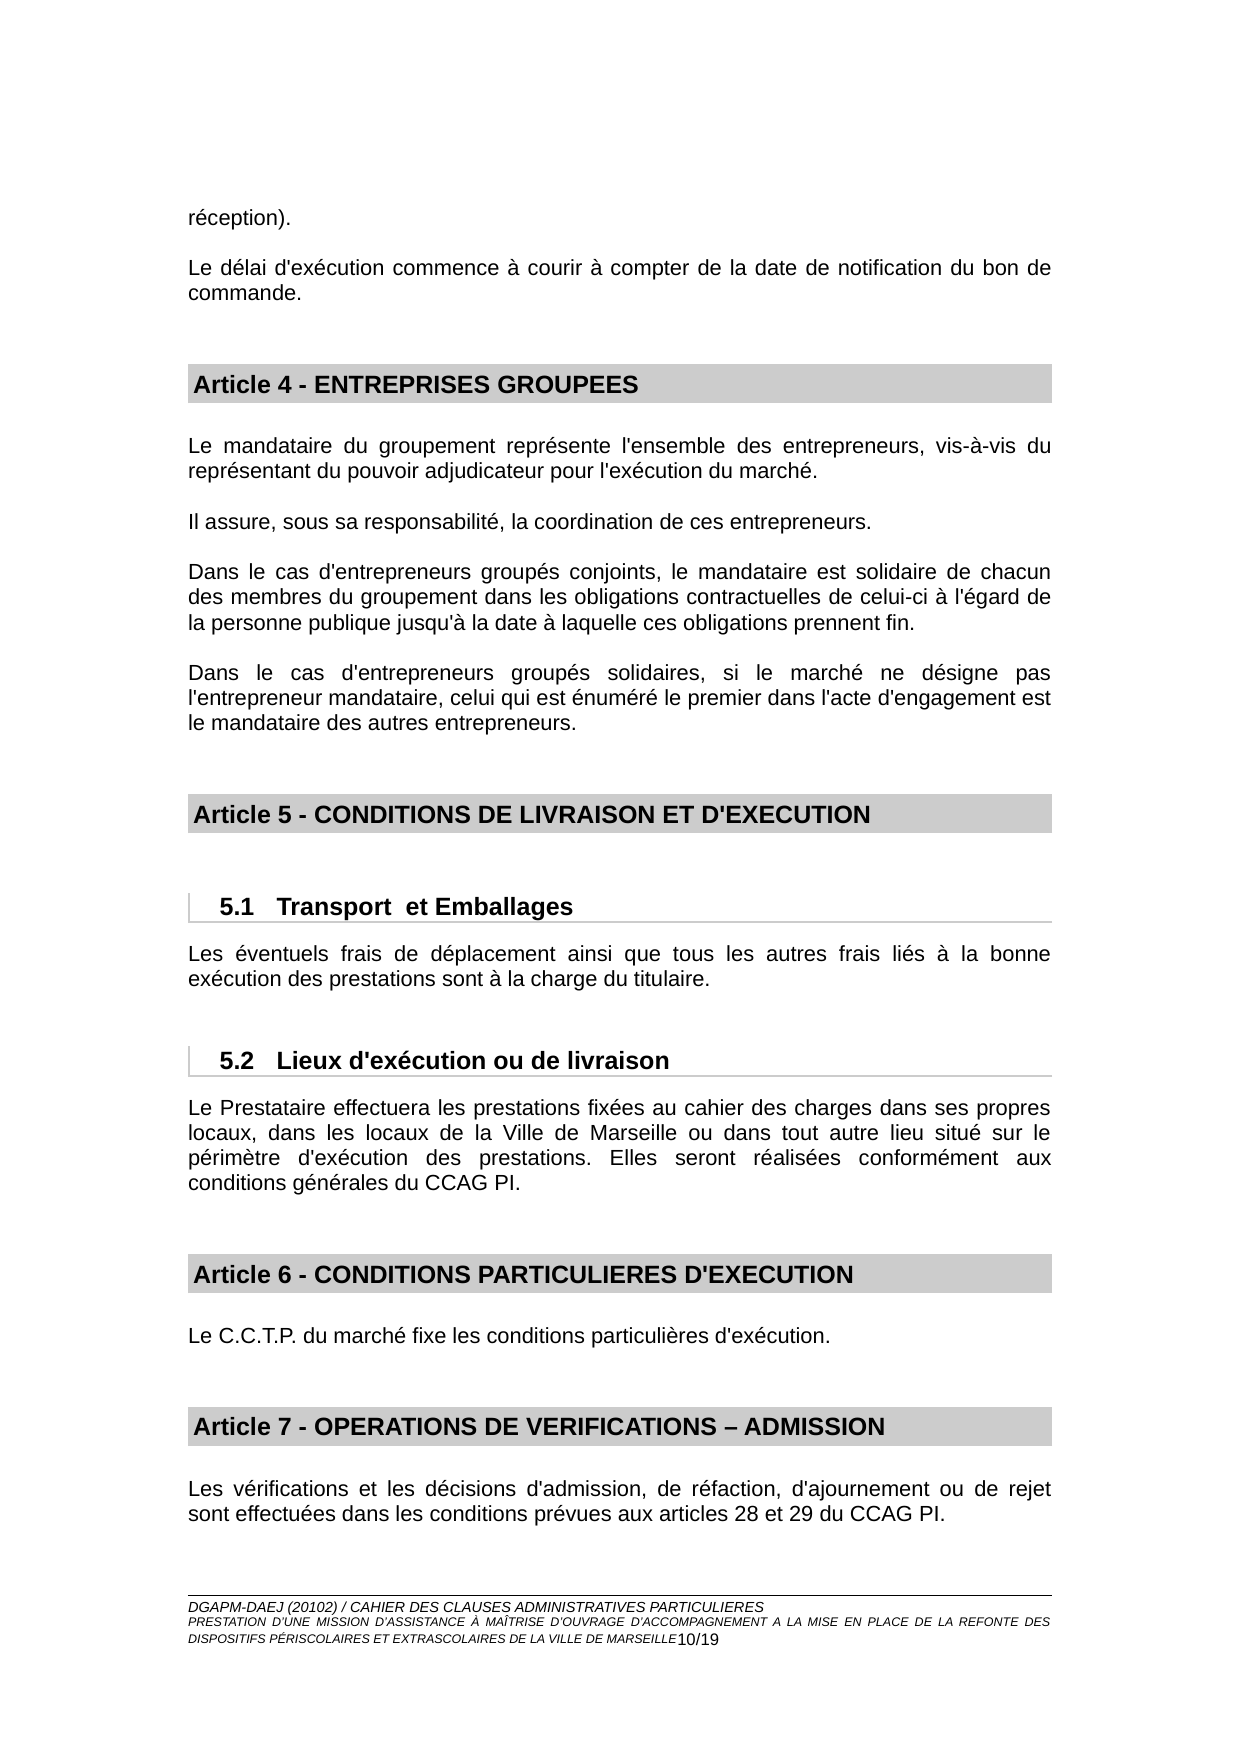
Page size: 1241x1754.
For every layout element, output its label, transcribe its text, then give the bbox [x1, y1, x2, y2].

text Il assure, sous sa responsabilité, la coordination de ces entrepreneurs. [188, 508, 1052, 534]
text réception). [188, 204, 1052, 230]
text Dans le cas d'entrepreneurs groupés solidaires, si le marché ne désigne pas l'entrepreneur mandataire, celui qui est énuméré le premier dans l'acte d'engagement est le mandataire des autres entrepreneurs. [188, 660, 1052, 735]
text Dans le cas d'entrepreneurs groupés conjoints, le mandataire est solidaire de chacun des membres du groupement dans les obligations contractuelles de celui-ci à l'égard de la personne publique jusqu'à la date à laquelle ces obligations prennent fin. [188, 559, 1052, 634]
subtitle Transport et Emballages [188, 892, 1052, 921]
subtitle ENTREPRISES GROUPEES [190, 367, 1050, 401]
text Le délai d'exécution commence à courir à compter de la date de notification du bon de commande. [188, 255, 1052, 305]
text Le Prestataire effectuera les prestations fixées au cahier des charges dans ses propres locaux, dans les locaux de la Ville de Marseille ou dans tout autre lieu situé sur le périmètre d'exécution des prestations. Elles seront réalisées conformément aux conditions générales du CCAG PI. [188, 1094, 1052, 1195]
subtitle OPERATIONS DE VERIFICATIONS – ADMISSION [190, 1410, 1050, 1444]
subtitle Lieux d'exécution ou de livraison [190, 1046, 1052, 1075]
subtitle CONDITIONS PARTICULIERES D'EXECUTION [190, 1257, 1050, 1291]
text Le mandataire du groupement représente l'ensemble des entrepreneurs, vis-à-vis du représentant du pouvoir adjudicateur pour l'exécution du marché. [188, 433, 1052, 483]
text Les vérifications et les décisions d'admission, de réfaction, d'ajournement ou de rejet sont effectuées dans les conditions prévues aux articles 28 et 29 du CCAG PI. [188, 1476, 1052, 1526]
subtitle CONDITIONS DE LIVRAISON ET D'EXECUTION [190, 797, 1050, 831]
text Les éventuels frais de déplacement ainsi que tous les autres frais liés à la bonne exécution des prestations sont à la charge du titulaire. [188, 941, 1052, 991]
text Le C.C.T.P. du marché fixe les conditions particulières d'exécution. [188, 1323, 1052, 1348]
